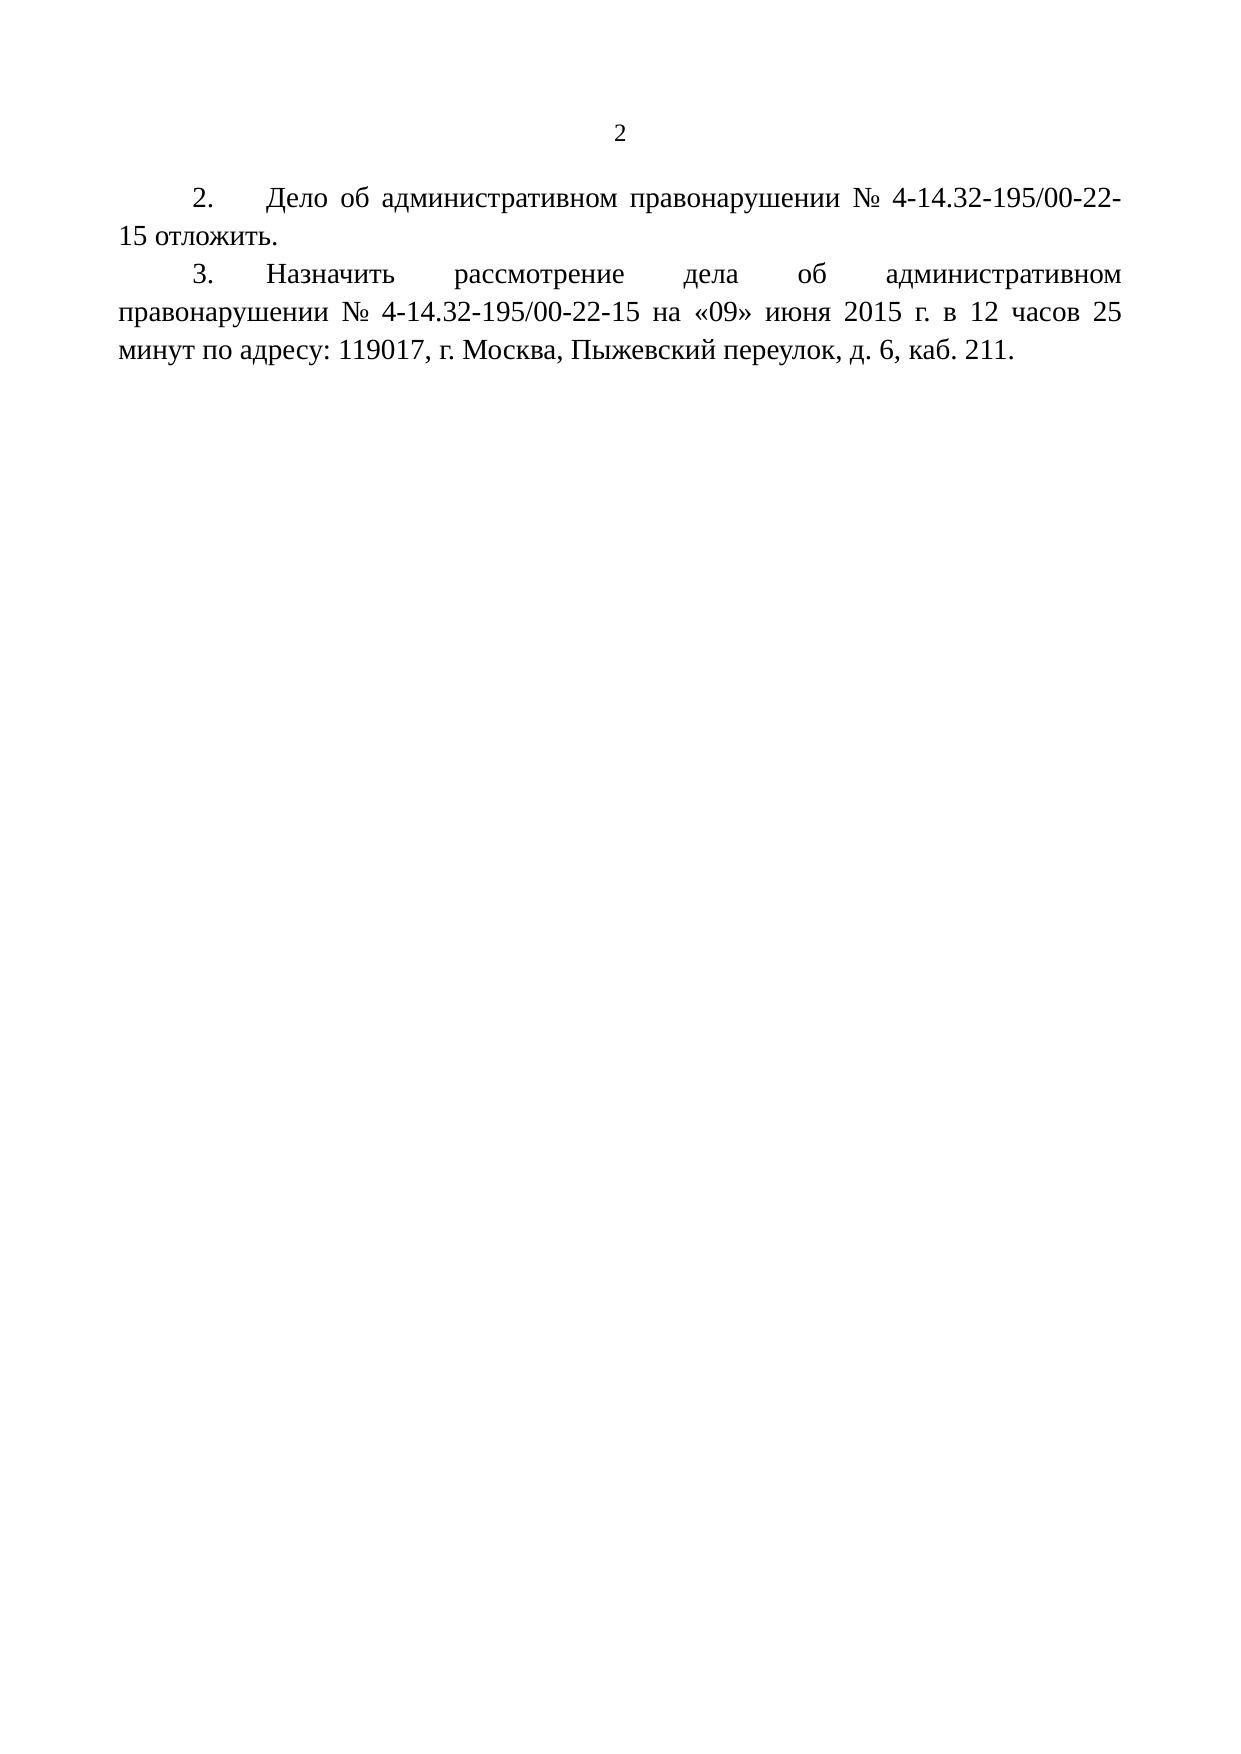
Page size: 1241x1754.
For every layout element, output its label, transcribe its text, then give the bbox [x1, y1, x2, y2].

list Назначить рассмотрение дела об административном правонарушении № 4-14.32-195/00-22-15 на «09» июня 2015 г. в 12 часов 25 минут по адресу: 119017, г. Москва, Пыжевский переулок, д. 6, каб. 211. [118, 252, 1122, 365]
list Дело об административном правонарушении № 4-14.32-195/00-22-15 отложить. [118, 176, 1122, 252]
